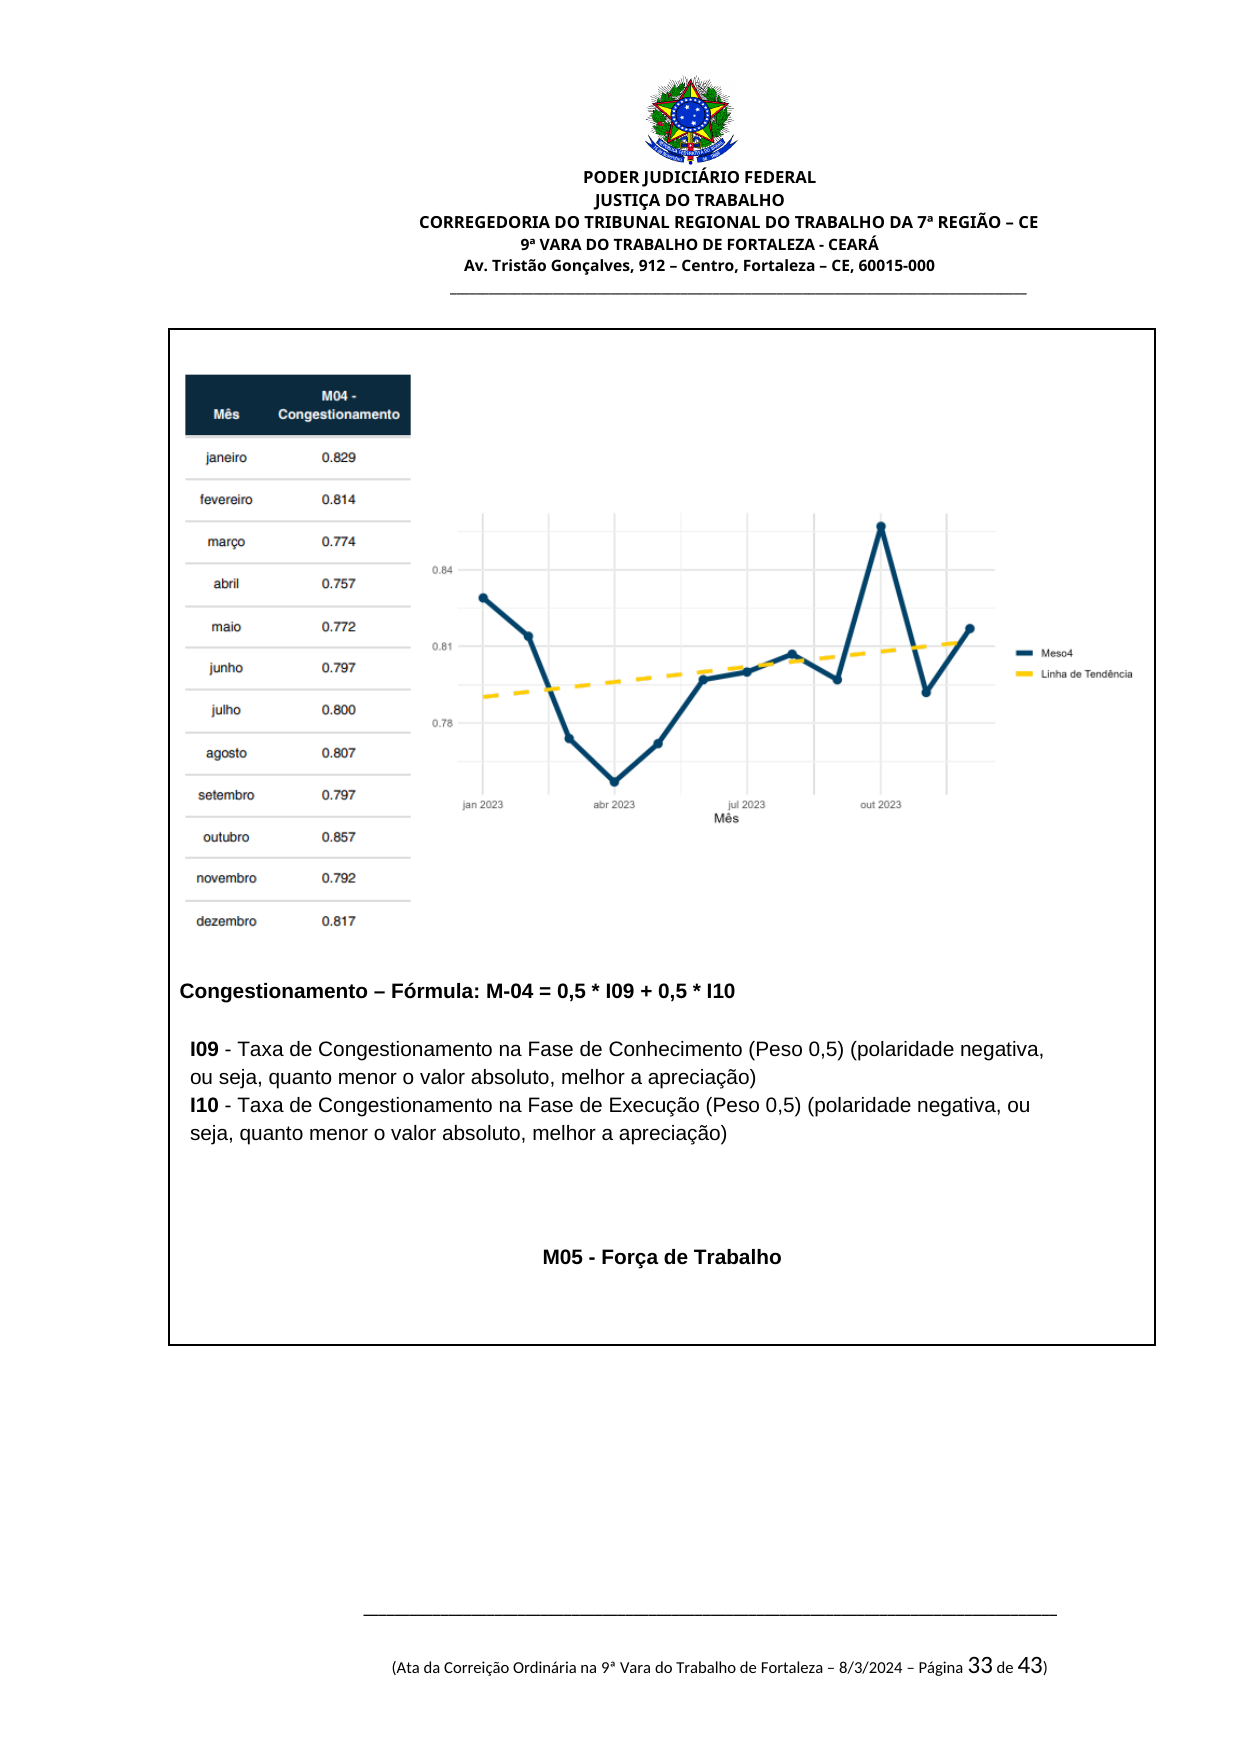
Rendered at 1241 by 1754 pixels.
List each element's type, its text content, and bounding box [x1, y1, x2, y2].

picture [640, 73, 739, 166]
table_header Congestionamento – Fórmula: M-04 = 0,5 * I09 + 0,5 * I10 I09 - Taxa de Congestionamento na Fase de Conhecimento (Peso 0,5) (polaridade negativa, ou seja, quanto menor o valor absoluto, melhor a apreciação) I10 - Taxa de Congestionamento na Fase de Execução (Peso 0,5) (polaridade negativa, ou seja, quanto menor o valor absoluto, melhor a apreciação) M05 - Força de Trabalho [170, 330, 1154, 1344]
picture [180, 365, 1145, 943]
